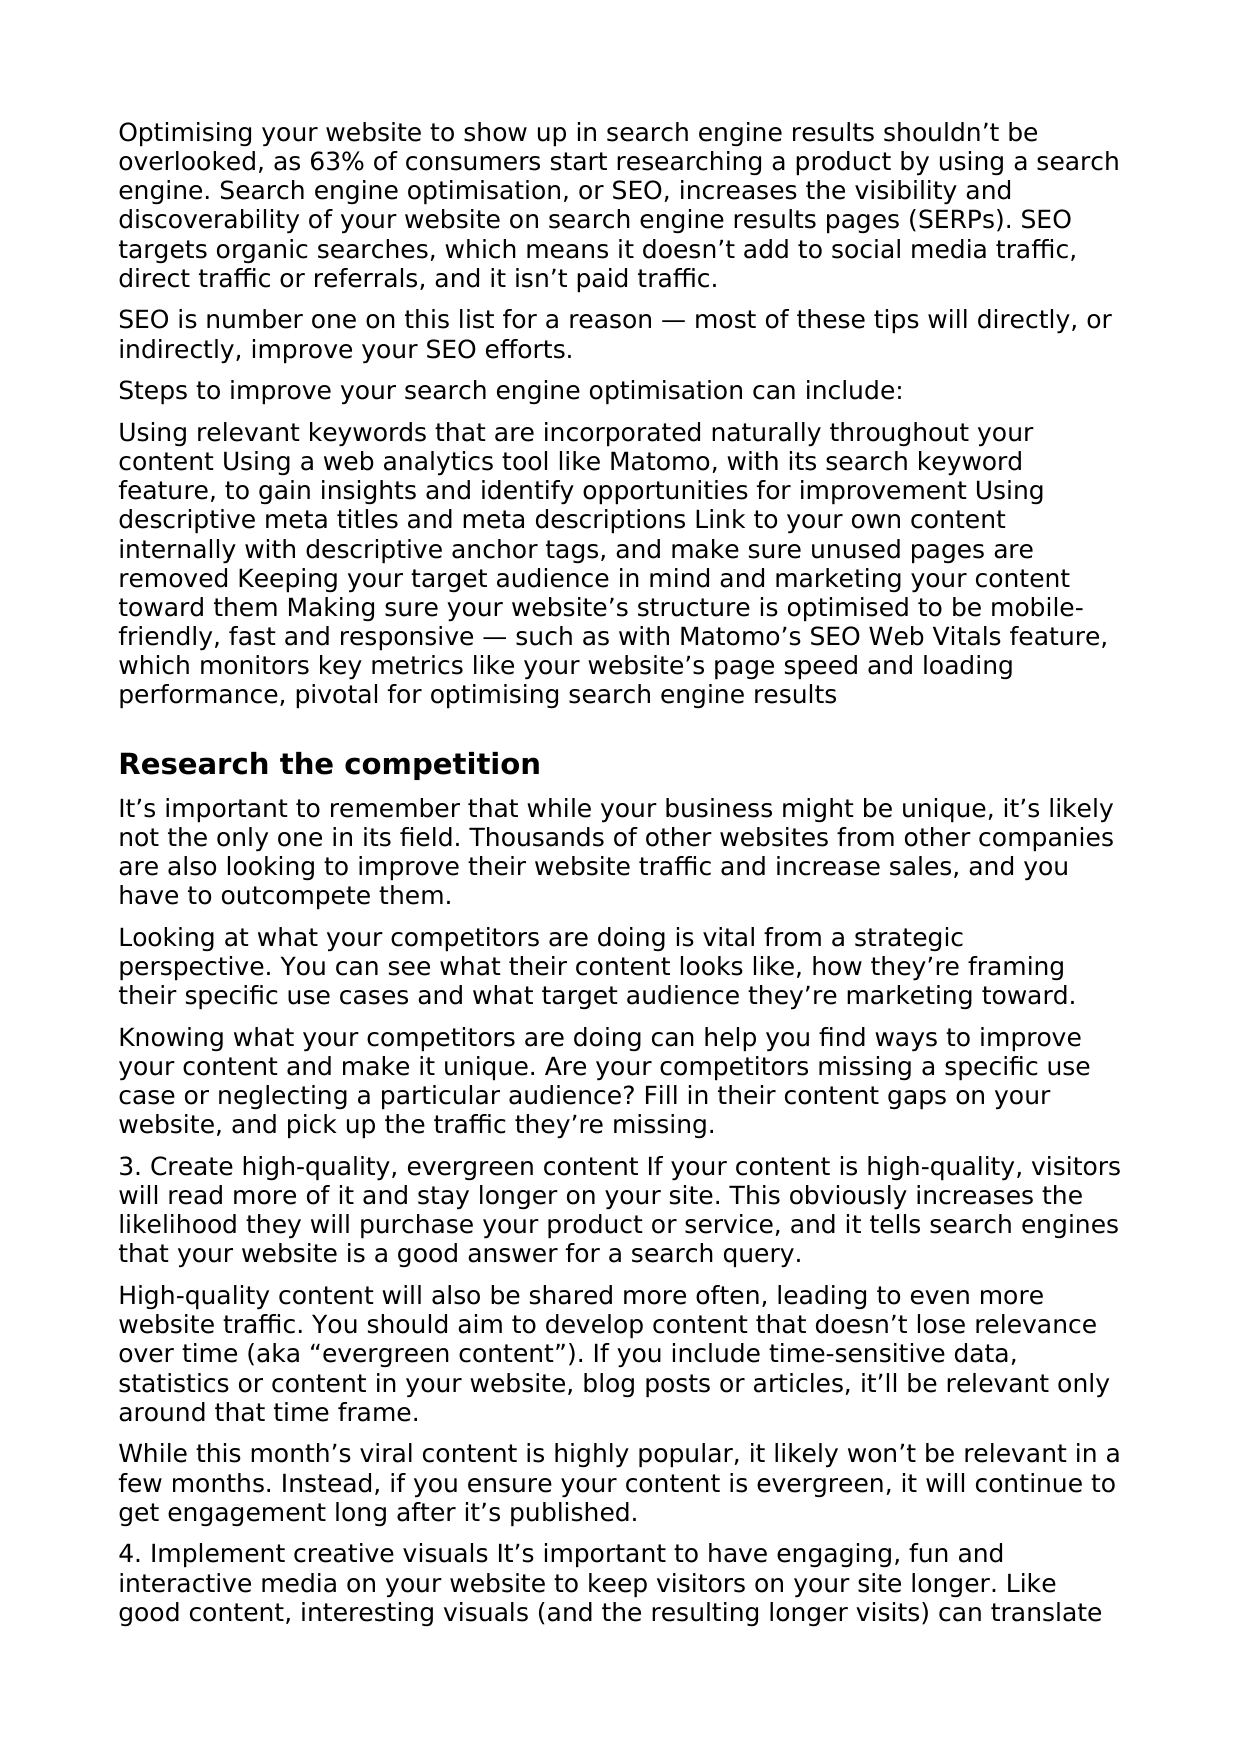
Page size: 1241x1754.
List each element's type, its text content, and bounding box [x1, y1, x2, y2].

text 4. Implement creative visuals It’s important to have engaging, fun and interactive media on your website to keep visitors on your site longer. Like good content, interesting visuals (and the resulting longer visits) can translate [118, 1539, 1122, 1627]
text Steps to improve your search engine optimisation can include: [118, 376, 1122, 406]
text Knowing what your competitors are doing can help you find ways to improve your content and make it unique. Are your competitors missing a specific use case or neglecting a particular audience? Fill in their content gaps on your website, and pick up the traffic they’re missing. [118, 1023, 1122, 1139]
text High-quality content will also be shared more often, leading to even more website traffic. You should aim to develop content that doesn’t lose relevance over time (aka “evergreen content”). If you include time-sensitive data, statistics or content in your website, blog posts or articles, it’ll be relevant only around that time frame. [118, 1281, 1122, 1427]
text Looking at what your competitors are doing is vital from a strategic perspective. You can see what their content looks like, how they’re framing their specific use cases and what target audience they’re marketing toward. [118, 923, 1122, 1010]
subtitle Research the competition [118, 747, 1122, 781]
text Optimising your website to show up in search engine results shouldn’t be overlooked, as 63% of consumers start researching a product by using a search engine. Search engine optimisation, or SEO, increases the visibility and discoverability of your website on search engine results pages (SERPs). SEO targets organic searches, which means it doesn’t add to social media traffic, direct traffic or referrals, and it isn’t paid traffic. [118, 118, 1122, 293]
text SEO is number one on this list for a reason — most of these tips will directly, or indirectly, improve your SEO efforts. [118, 306, 1122, 364]
text While this month’s viral content is highly popular, it likely won’t be relevant in a few months. Instead, if you ensure your content is evergreen, it will continue to get engagement long after it’s published. [118, 1439, 1122, 1527]
text Using relevant keywords that are incorporated naturally throughout your content Using a web analytics tool like Matomo, with its search keyword feature, to gain insights and identify opportunities for improvement Using descriptive meta titles and meta descriptions Link to your own content internally with descriptive anchor tags, and make sure unused pages are removed Keeping your target audience in mind and marketing your content toward them Making sure your website’s structure is optimised to be mobile-friendly, fast and responsive — such as with Matomo’s SEO Web Vitals feature, which monitors key metrics like your website’s page speed and loading performance, pivotal for optimising search engine results [118, 418, 1122, 710]
text 3. Create high-quality, evergreen content If your content is high-quality, visitors will read more of it and stay longer on your site. This obviously increases the likelihood they will purchase your product or service, and it tells search engines that your website is a good answer for a search query. [118, 1152, 1122, 1269]
text It’s important to remember that while your business might be unique, it’s likely not the only one in its field. Thousands of other websites from other companies are also looking to improve their website traffic and increase sales, and you have to outcompete them. [118, 794, 1122, 910]
